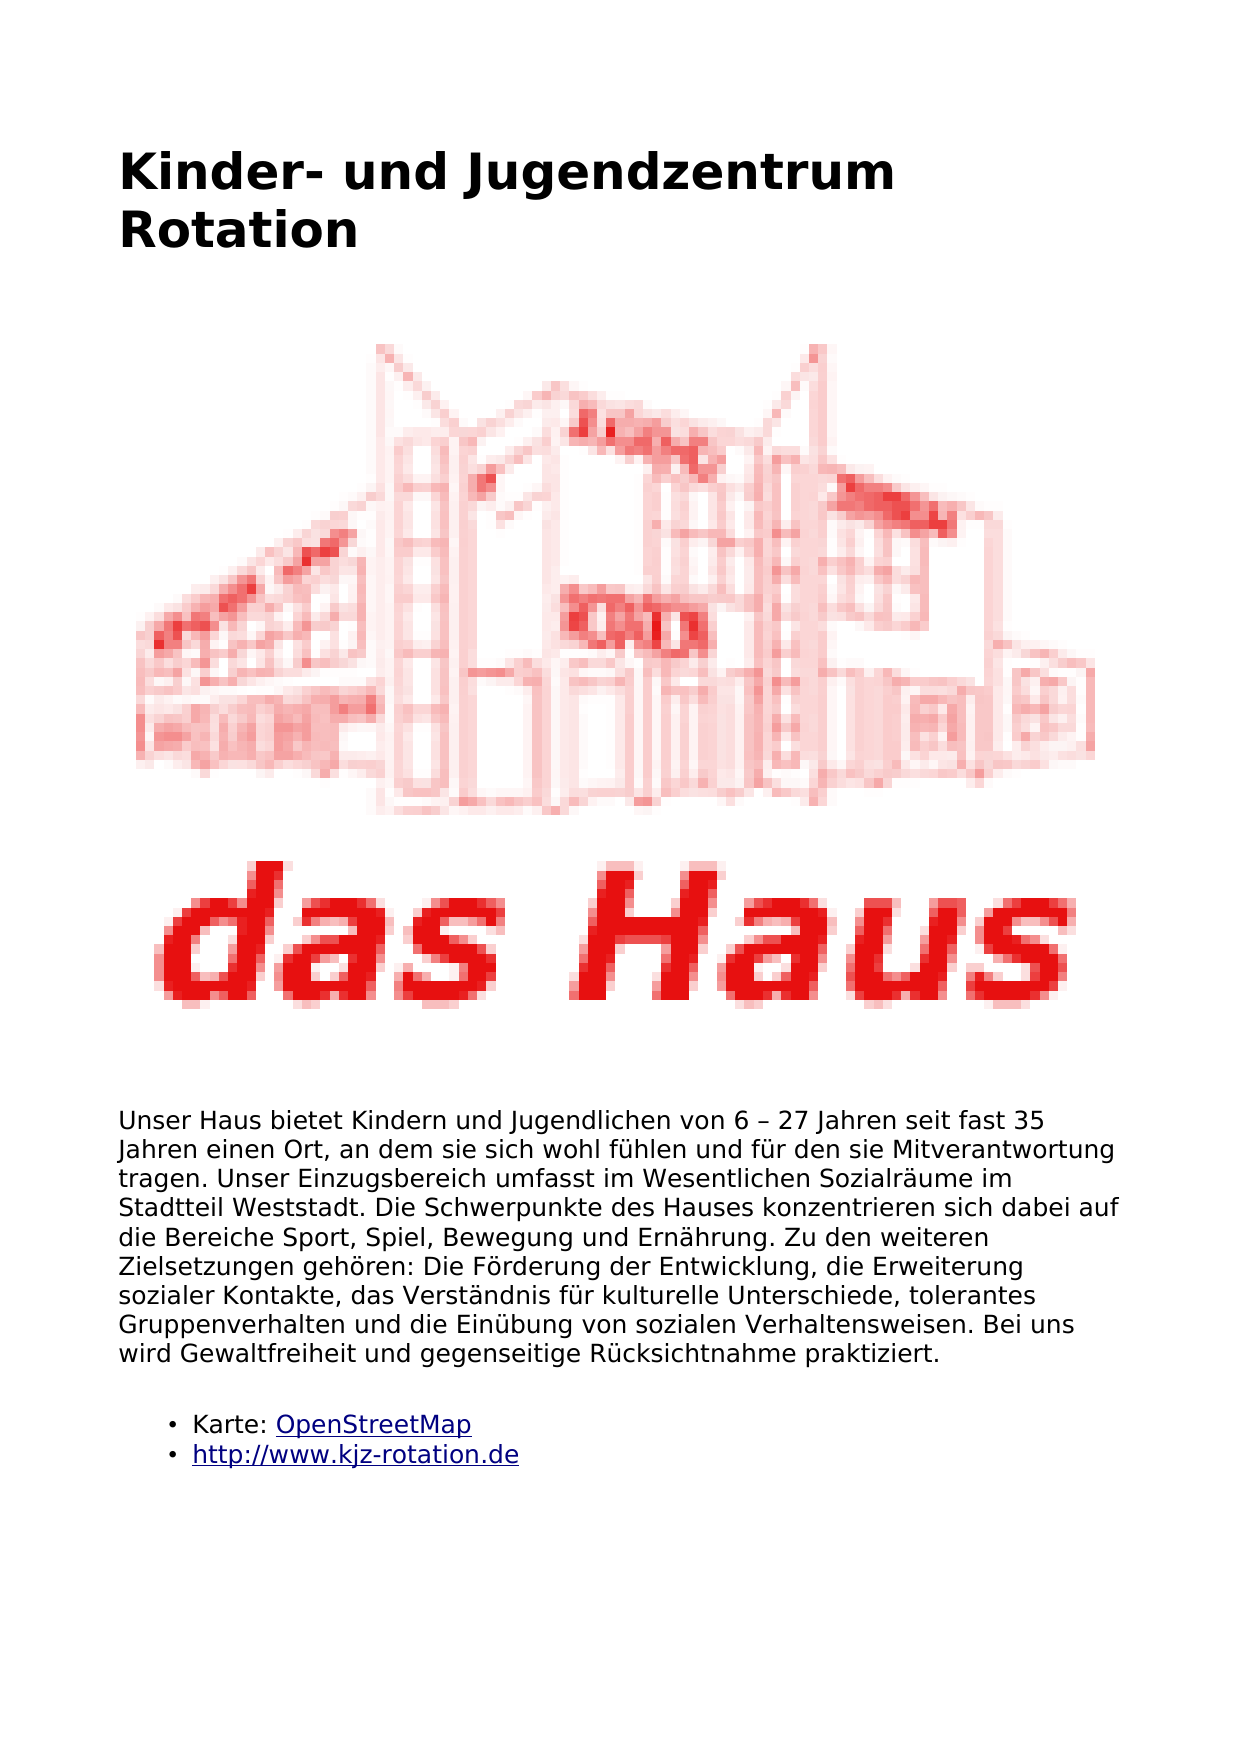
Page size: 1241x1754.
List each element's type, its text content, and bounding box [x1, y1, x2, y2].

text Unser Haus bietet Kindern und Jugendlichen von 6 – 27 Jahren seit fast 35 Jahren einen Ort, an dem sie sich wohl fühlen und für den sie Mitverantwortung tragen. Unser Einzugsbereich umfasst im Wesentlichen Sozialräume im Stadtteil Weststadt. Die Schwerpunkte des Hauses konzentrieren sich dabei auf die Bereiche Sport, Spiel, Bewegung und Ernährung. Zu den weiteren Zielsetzungen gehören: Die Förderung der Entwicklung, die Erweiterung sozialer Kontakte, das Verständnis für kulturelle Unterschiede, tolerantes Gruppenverhalten und die Einübung von sozialen Verhaltensweisen. Bei uns wird Gewaltfreiheit und gegenseitige Rücksichtnahme praktiziert. [118, 1106, 1122, 1369]
subtitle Kinder- und Jugendzentrum Rotation [118, 143, 1122, 259]
list Karte: OpenStreetMap [177, 1411, 1122, 1440]
picture [118, 272, 1123, 1065]
list http://www.kjz-rotation.de [177, 1440, 1122, 1469]
